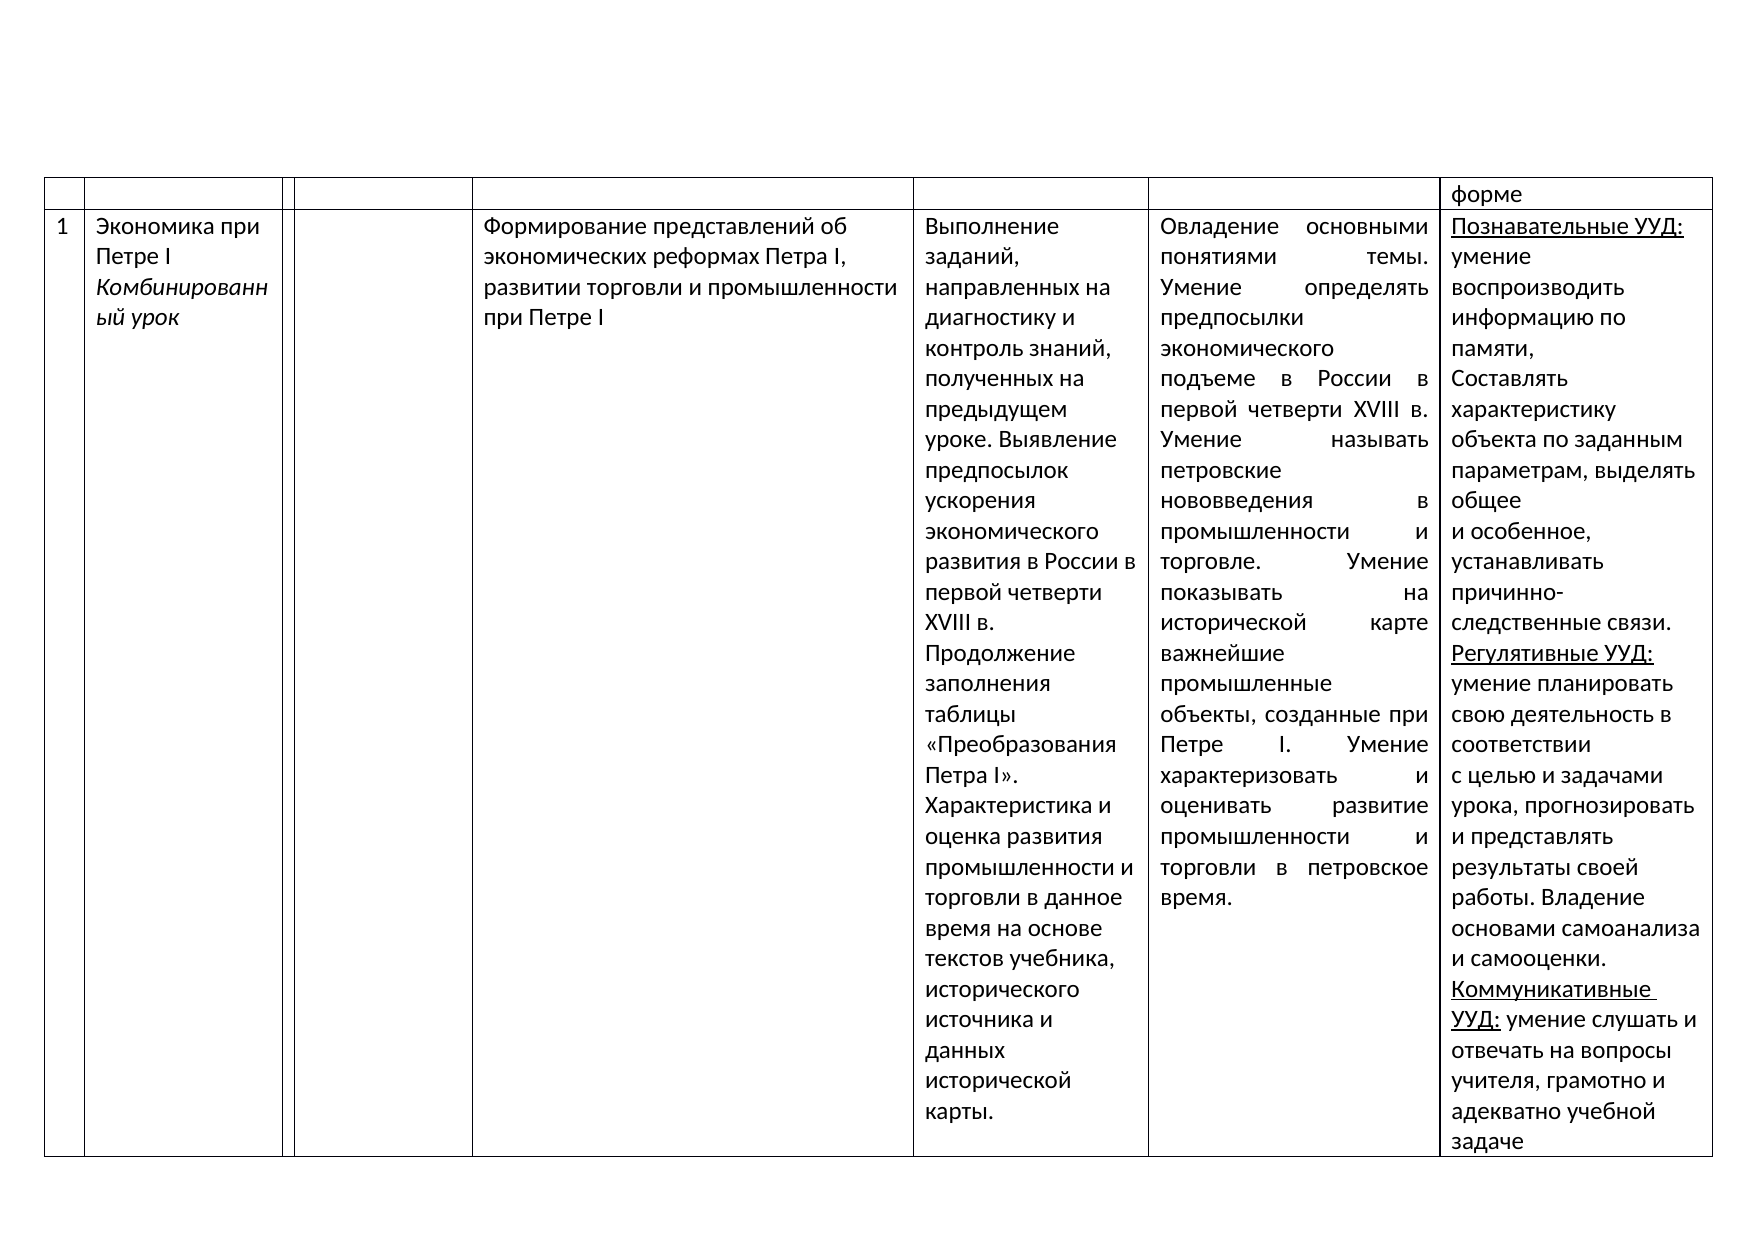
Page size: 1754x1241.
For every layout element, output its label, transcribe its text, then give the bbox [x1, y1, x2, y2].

table_cell [85, 178, 282, 209]
table_cell [1149, 178, 1439, 209]
table_cell [473, 178, 913, 209]
table_cell [283, 178, 294, 209]
table_cell Познавательные УУД: умение воспроизводить информацию по памяти, Составлять характеристику объекта по заданным параметрам, выделять общее и особенное, устанавливать причинно- следственные связи. Регулятивные УУД: умение планировать свою деятельность в соответствии с целью и задачами урока, прогнозировать и представлять результаты своей работы. Владение основами самоанализа и самооценки. Коммуникативные УУД: умение слушать и отвечать на вопросы учителя, грамотно и адекватно учебной задаче [1441, 210, 1712, 1156]
table_cell 1 [45, 210, 84, 1156]
table_cell Экономика при Петре I Комбинированный урок [85, 210, 282, 1156]
table_cell [295, 178, 472, 209]
table_cell Овладение основными понятиями темы. Умение определять предпосылки экономического подъеме в России в первой четверти XVIII в. Умение называть петровские нововведения в промышленности и торговле. Умение показывать на исторической карте важнейшие промышленные объекты, созданные при Петре I. Умение характеризовать и оценивать развитие промышленности и торговли в петровское время. [1149, 210, 1439, 1156]
table_cell Выполнение заданий, направленных на диагностику и контроль знаний, полученных на предыдущем уроке. Выявление предпосылок ускорения экономического развития в России в первой четверти XVIII в. Продолжение заполнения таблицы «Преобразования Петра I». Характеристика и оценка развития промышленности и торговли в данное время на основе текстов учебника, исторического источника и данных исторической карты. [914, 210, 1148, 1156]
table_cell Формирование представлений об экономических реформах Петра I, развитии торговли и промышленности при Петре I [473, 210, 913, 1156]
table_cell форме [1441, 178, 1712, 209]
table_cell [283, 210, 294, 1156]
table_cell [295, 210, 472, 1156]
table_cell [45, 178, 84, 209]
